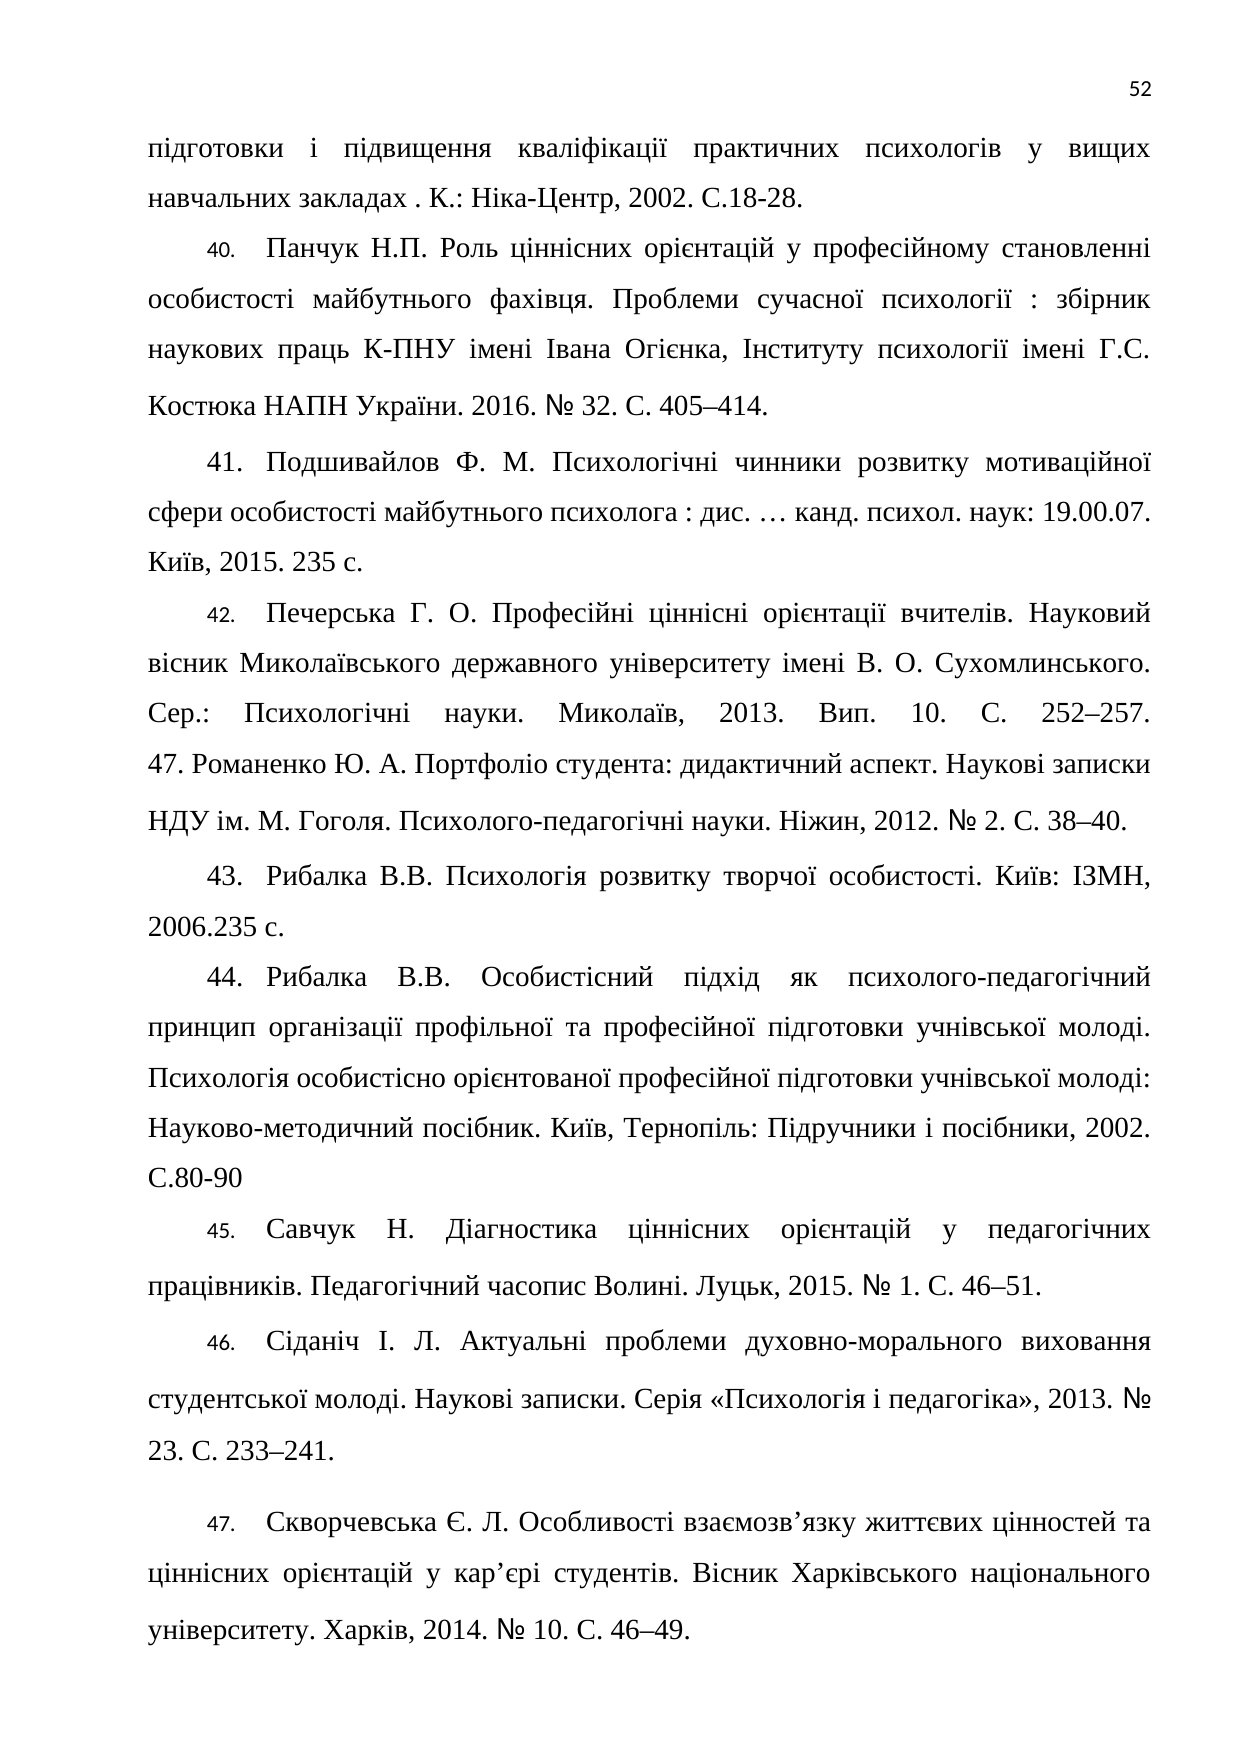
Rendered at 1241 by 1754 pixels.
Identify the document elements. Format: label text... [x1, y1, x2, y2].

list Скворчевська Є. Л. Особливості взаємозв’язку життєвих цінностей та ціннісних орієнтацій у кар’єрі студентів. Вісник Харківського національного університету. Харків, 2014. № 10. С. 46–49. [148, 1504, 1152, 1648]
list Сіданіч І. Л. Актуальні проблеми духовно-морального виховання студентської молоді. Наукові записки. Серія «Психологія і педагогіка», 2013. № 23. С. 233–241. [148, 1323, 1152, 1467]
list підготовки і підвищення кваліфікації практичних психологів у вищих навчальних закладах . К.: Ніка-Центр, 2002. С.18-28. [148, 130, 1152, 214]
list Печерська Г. О. Професійні ціннісні орієнтації вчителів. Науковий вісник Миколаївського державного університету імені В. О. Сухомлинського. Сер.: Психологічні науки. Миколаїв, 2013. Вип. 10. С. 252–257. 47. Романенко Ю. А. Портфоліо студента: дидактичний аспект. Наукові записки НДУ ім. М. Гоголя. Психолого-педагогічні науки. Ніжин, 2012. № 2. С. 38–40. [148, 595, 1152, 839]
list Подшивайлов Ф. М. Психологічні чинники розвитку мотиваційної сфери особистості майбутнього психолога : дис. … канд. психол. наук: 19.00.07. Київ, 2015. 235 с. [148, 444, 1152, 578]
list Рибалка В.В. Особистісний підхід як психолого-педагогічний принцип організації профільної та професійної підготовки учнівської молоді. Психологія особистісно орієнтованої професійної підготовки учнівської молоді: Науково-методичний посібник. Київ, Тернопіль: Підручники і посібники, 2002. С.80-90 [148, 959, 1152, 1194]
list Рибалка В.В. Психологія розвитку творчої особистості. Київ: ІЗМН, 2006.235 с. [148, 858, 1152, 942]
list Савчук Н. Діагностика ціннісних орієнтацій у педагогічних працівників. Педагогічний часопис Волині. Луцьк, 2015. № 1. С. 46–51. [148, 1211, 1152, 1304]
list Панчук Н.П. Роль ціннісних орієнтацій у професійному становленні особистості майбутнього фахівця. Проблеми сучасної психології : збірник наукових праць К-ПНУ імені Івана Огієнка, Інституту психології імені Г.С. Костюка НАПН України. 2016. № 32. С. 405–414. [148, 230, 1152, 424]
